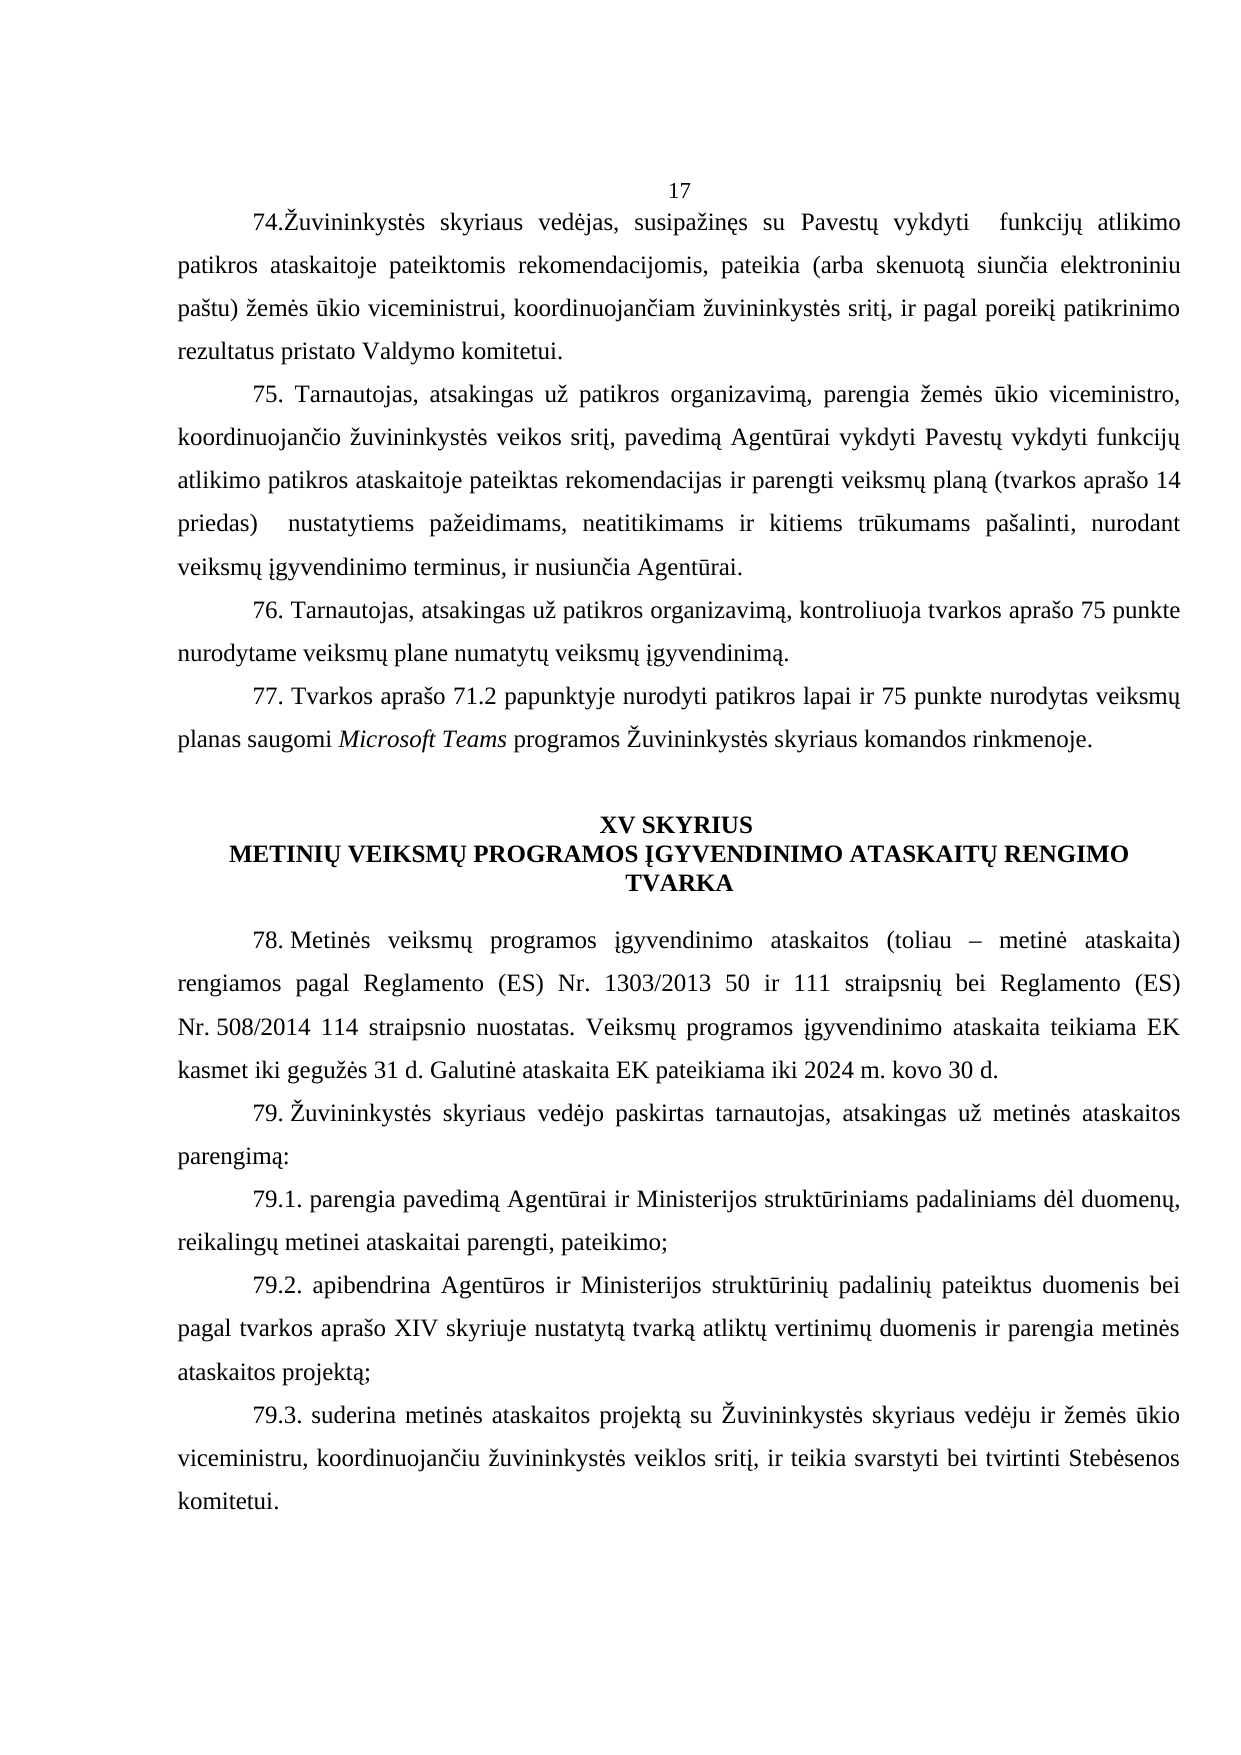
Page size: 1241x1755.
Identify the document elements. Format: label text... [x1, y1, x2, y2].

text 79.2. apibendrina Agentūros ir Ministerijos struktūrinių padalinių pateiktus duomenis bei pagal tvarkos aprašo XIV skyriuje nustatytą tvarką atliktų vertinimų duomenis ir parengia metinės ataskaitos projektą; [177, 1270, 1181, 1385]
text 76. Tarnautojas, atsakingas už patikros organizavimą, kontroliuoja tvarkos aprašo 75 punkte nurodytame veiksmų plane numatytų veiksmų įgyvendinimą. [177, 595, 1181, 667]
text 77. Tvarkos aprašo 71.2 papunktyje nurodyti patikros lapai ir 75 punkte nurodytas veiksmų planas saugomi Microsoft Teams programos Žuvininkystės skyriaus komandos rinkmenoje. [177, 681, 1181, 753]
text 74.Žuvininkystės skyriaus vedėjas, susipažinęs su Pavestų vykdyti funkcijų atlikimo patikros ataskaitoje pateiktomis rekomendacijomis, pateikia (arba skenuotą siunčia elektroniniu paštu) žemės ūkio viceministrui, koordinuojančiam žuvininkystės sritį, ir pagal poreikį patikrinimo rezultatus pristato Valdymo komitetui. [177, 207, 1181, 365]
text 78. Metinės veiksmų programos įgyvendinimo ataskaitos (toliau – metinė ataskaita) rengiamos pagal Reglamento (ES) Nr. 1303/2013 50 ir 111 straipsnių bei Reglamento (ES) Nr. 508/2014 114 straipsnio nuostatas. Veiksmų programos įgyvendinimo ataskaita teikiama EK kasmet iki gegužės 31 d. Galutinė ataskaita EK pateikiama iki 2024 m. kovo 30 d. [177, 925, 1181, 1083]
text 79.3. suderina metinės ataskaitos projektą su Žuvininkystės skyriaus vedėju ir žemės ūkio viceministru, koordinuojančiu žuvininkystės veiklos sritį, ir teikia svarstyti bei tvirtinti Stebėsenos komitetui. [177, 1400, 1181, 1515]
text XV SKYRIUS [177, 810, 1181, 839]
text 79. Žuvininkystės skyriaus vedėjo paskirtas tarnautojas, atsakingas už metinės ataskaitos parengimą: [177, 1098, 1181, 1170]
text 75. Tarnautojas, atsakingas už patikros organizavimą, parengia žemės ūkio viceministro, koordinuojančio žuvininkystės veikos sritį, pavedimą Agentūrai vykdyti Pavestų vykdyti funkcijų atlikimo patikros ataskaitoje pateiktas rekomendacijas ir parengti veiksmų planą (tvarkos aprašo 14 priedas) nustatytiems pažeidimams, neatitikimams ir kitiems trūkumams pašalinti, nurodant veiksmų įgyvendinimo terminus, ir nusiunčia Agentūrai. [177, 379, 1181, 580]
text 79.1. parengia pavedimą Agentūrai ir Ministerijos struktūriniams padaliniams dėl duomenų, reikalingų metinei ataskaitai parengti, pateikimo; [177, 1184, 1181, 1256]
text MetinIŲ veiksmų programos įgyvendinimo ataskaitŲ rengimo TVARKA [177, 839, 1181, 897]
